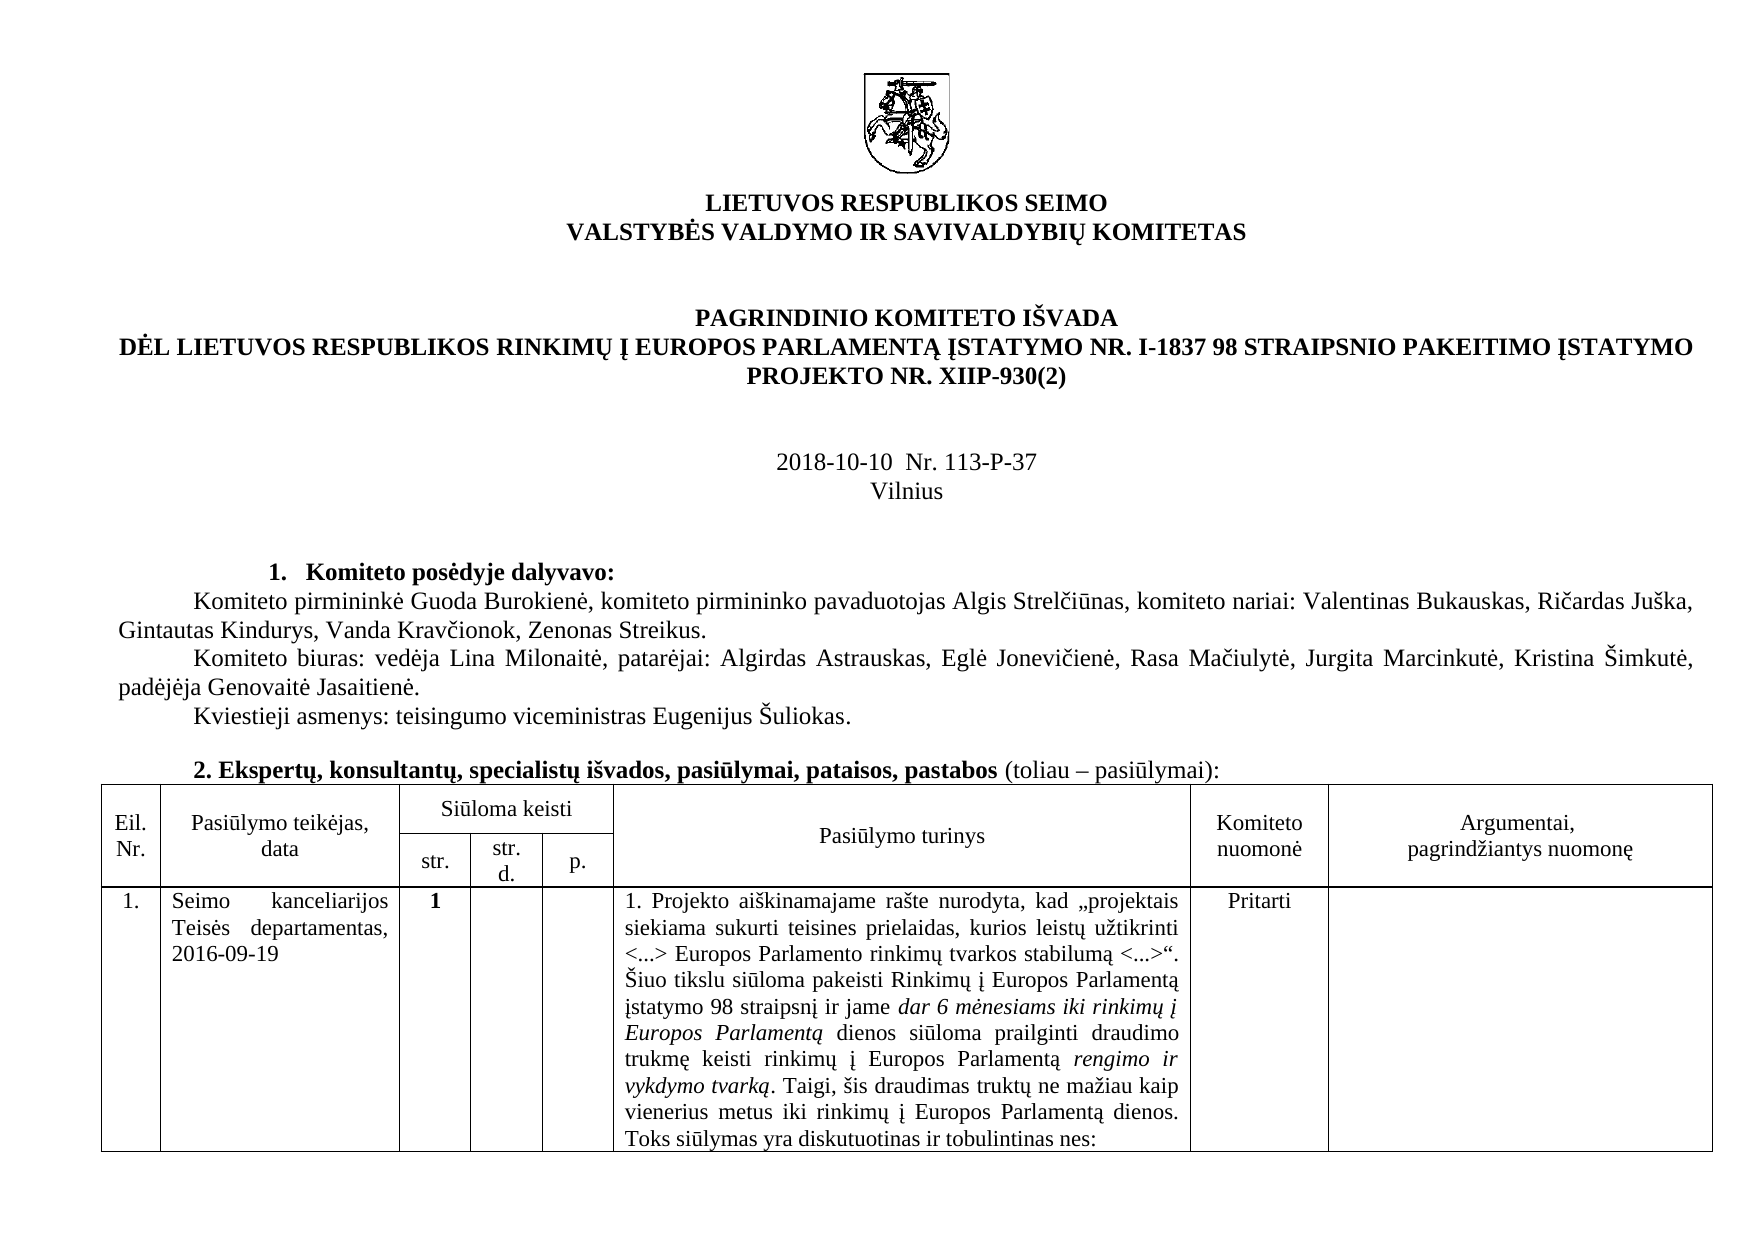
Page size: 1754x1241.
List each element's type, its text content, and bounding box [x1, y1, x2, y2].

table_cell str. [400, 834, 470, 886]
table_header Siūloma keisti [400, 785, 613, 833]
text Komiteto pirmininkė Guoda Burokienė, komiteto pirmininko pavaduotojas Algis Strelčiūnas, komiteto nariai: Valentinas Bukauskas, Ričardas Juška, Gintautas Kindurys, Vanda Kravčionok, Zenonas Streikus. [118, 586, 1695, 643]
table_header Pasiūlymo teikėjas, data [161, 785, 399, 886]
table_cell [543, 888, 613, 1151]
table_header Komiteto nuomonė [1191, 785, 1328, 886]
table_cell Seimo kanceliarijos Teisės departamentas, 2016-09-19 [161, 888, 399, 1151]
text 2018-10-10 Nr. 113-P-37 [118, 447, 1695, 476]
table_header Argumentai, pagrindžiantys nuomonę [1329, 785, 1712, 886]
list Komiteto posėdyje dalyvavo: [193, 557, 1695, 586]
text Kviestieji asmenys: teisingumo viceministras Eugenijus Šuliokas. [118, 701, 1695, 730]
table_cell p. [543, 834, 613, 886]
table_cell [1329, 888, 1712, 1151]
table_cell 1. Projekto aiškinamajame rašte nurodyta, kad „projektais siekiama sukurti teisines prielaidas, kurios leistų užtikrinti <...> Europos Parlamento rinkimų tvarkos stabilumą <...>“. Šiuo tikslu siūloma pakeisti Rinkimų į Europos Parlamentą įstatymo 98 straipsnį ir jame dar 6 mėnesiams iki rinkimų į Europos Parlamentą dienos siūloma prailginti draudimo trukmę keisti rinkimų į Europos Parlamentą rengimo ir vykdymo tvarką. Taigi, šis draudimas truktų ne mažiau kaip vienerius metus iki rinkimų į Europos Parlamentą dienos. Toks siūlymas yra diskutuotinas ir tobulintinas nes: [614, 888, 1190, 1151]
table_header Eil. Nr. [102, 785, 160, 886]
text PAGRINDINIO KOMITETO IŠVADA [118, 303, 1695, 332]
text DĖL LIETUVOS RESPUBLIKOS RINKIMŲ Į EUROPOS PARLAMENTĄ ĮSTATYMO NR. I-1837 98 STRAIPSNIO PAKEITIMO ĮSTATYMO PROJEKTO Nr. XIIP-930(2) [118, 332, 1695, 389]
text LIETUVOS RESPUBLIKOS SEIMO [118, 188, 1695, 217]
table_header Pasiūlymo turinys [614, 785, 1190, 886]
table_cell [471, 888, 542, 1151]
text Valstybės valdymo ir savivaldybių komitetas [118, 217, 1695, 246]
table_cell Pritarti [1191, 888, 1328, 1151]
text Komiteto biuras: vedėja Lina Milonaitė, patarėjai: Algirdas Astrauskas, Eglė Jonevičienė, Rasa Mačiulytė, Jurgita Marcinkutė, Kristina Šimkutė, padėjėja Genovaitė Jasaitienė. [118, 643, 1695, 701]
table_cell 1. [102, 888, 160, 1151]
text Vilnius [118, 476, 1695, 504]
table_cell 1 [400, 888, 470, 1151]
table_cell str. d. [471, 834, 542, 886]
text 2. Ekspertų, konsultantų, specialistų išvados, pasiūlymai, pataisos, pastabos (toliau – pasiūlymai): [118, 755, 1695, 783]
